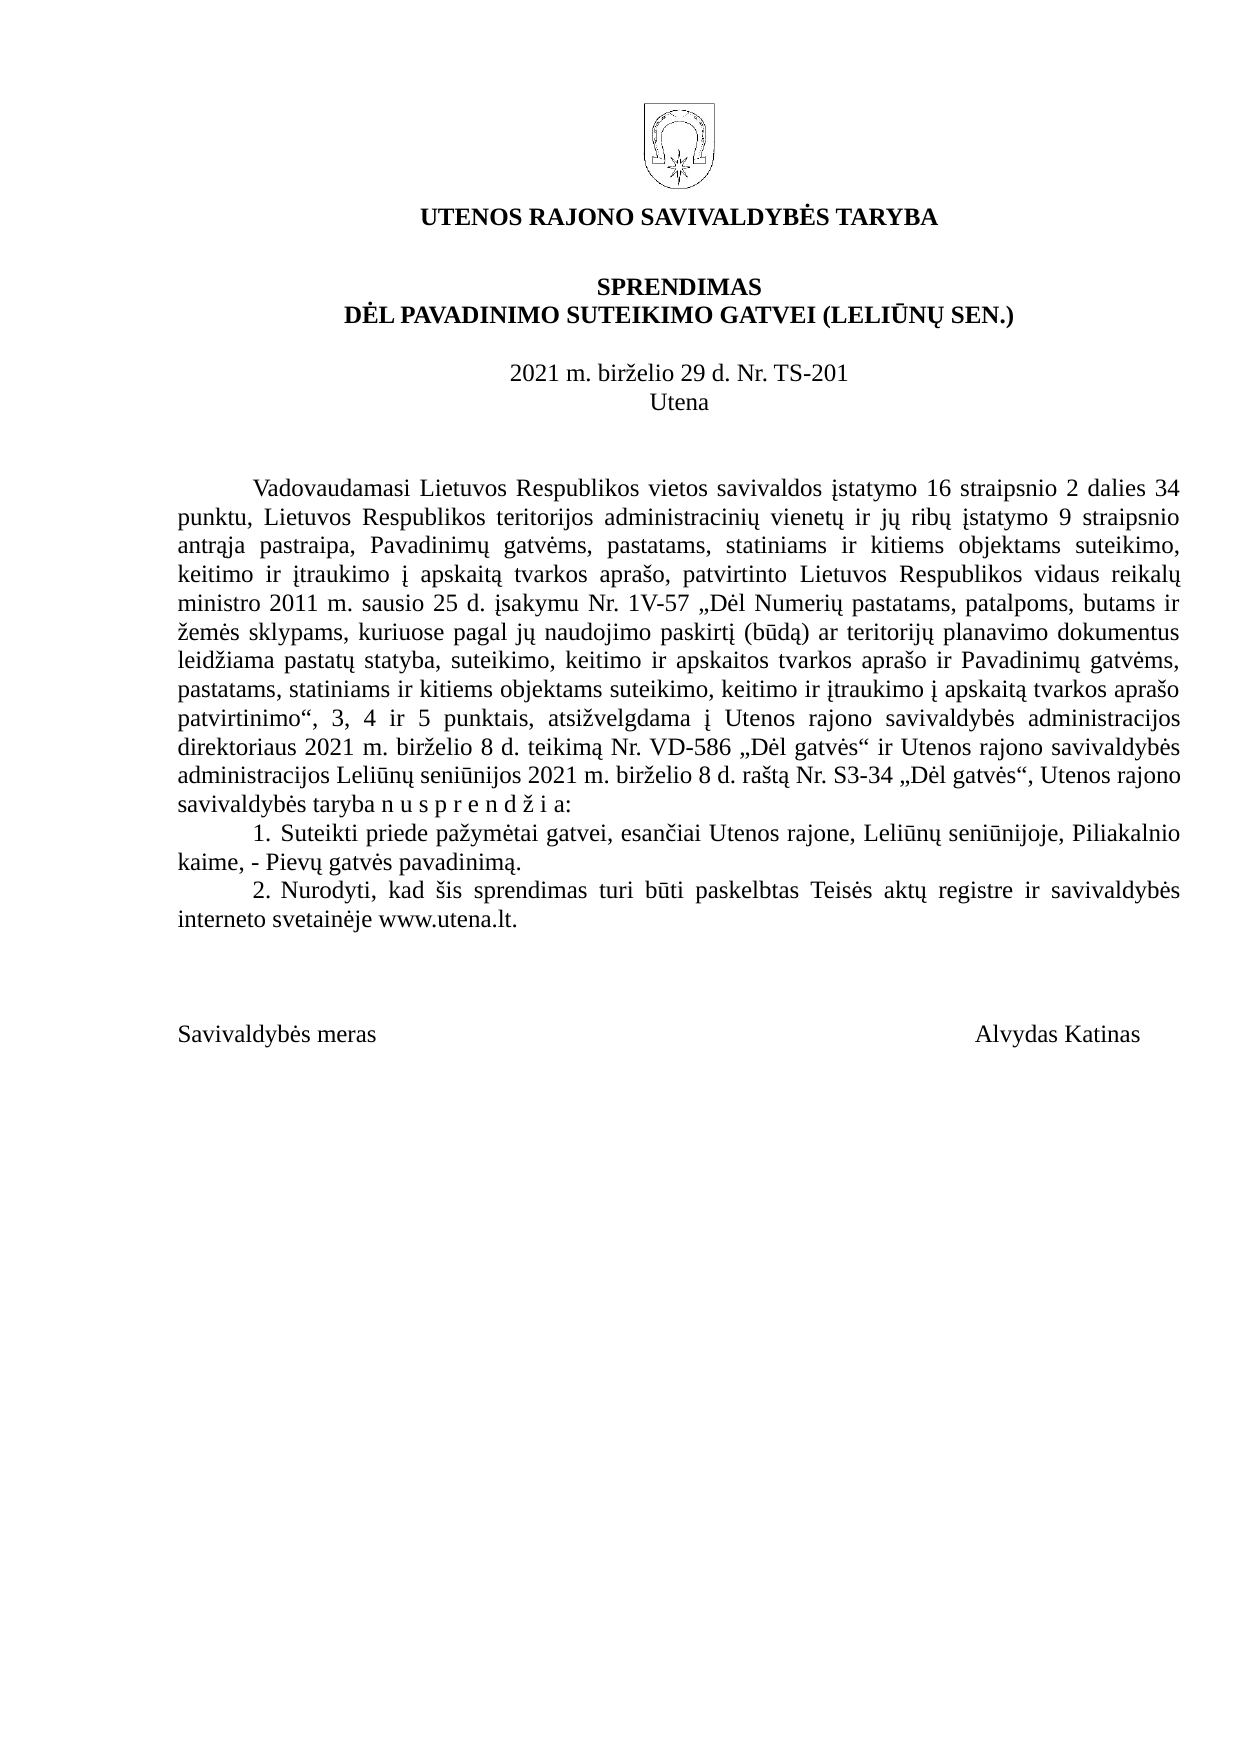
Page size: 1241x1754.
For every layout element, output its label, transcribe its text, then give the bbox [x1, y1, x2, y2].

text 1. Suteikti priede pažymėtai gatvei, esančiai Utenos rajone, Leliūnų seniūnijoje, Piliakalnio kaime, - Pievų gatvės pavadinimą. [177, 818, 1181, 875]
text 2. Nurodyti, kad šis sprendimas turi būti paskelbtas Teisės aktų registre ir savivaldybės interneto svetainėje www.utena.lt. [177, 875, 1181, 933]
text Utena [177, 387, 1181, 415]
text Savivaldybės meras Alvydas Katinas [177, 1019, 1181, 1048]
text UTENOS RAJONO SAVIVALDYBĖS TARYBA [177, 202, 1181, 231]
text DĖL PAVADINIMO SUTEIKIMO GATVEI (LELIŪNŲ SEN.) [177, 300, 1181, 329]
text Vadovaudamasi Lietuvos Respublikos vietos savivaldos įstatymo 16 straipsnio 2 dalies 34 punktu, Lietuvos Respublikos teritorijos administracinių vienetų ir jų ribų įstatymo 9 straipsnio antrąja pastraipa, Pavadinimų gatvėms, pastatams, statiniams ir kitiems objektams suteikimo, keitimo ir įtraukimo į apskaitą tvarkos aprašo, patvirtinto Lietuvos Respublikos vidaus reikalų ministro 2011 m. sausio 25 d. įsakymu Nr. 1V-57 „Dėl Numerių pastatams, patalpoms, butams ir žemės sklypams, kuriuose pagal jų naudojimo paskirtį (būdą) ar teritorijų planavimo dokumentus leidžiama pastatų statyba, suteikimo, keitimo ir apskaitos tvarkos aprašo ir Pavadinimų gatvėms, pastatams, statiniams ir kitiems objektams suteikimo, keitimo ir įtraukimo į apskaitą tvarkos aprašo patvirtinimo“, 3, 4 ir 5 punktais, atsižvelgdama į Utenos rajono savivaldybės administracijos direktoriaus 2021 m. birželio 8 d. teikimą Nr. VD-586 „Dėl gatvės“ ir Utenos rajono savivaldybės administracijos Leliūnų seniūnijos 2021 m. birželio 8 d. raštą Nr. S3-34 „Dėl gatvės“, Utenos rajono savivaldybės taryba nusprendžia: [177, 473, 1181, 818]
text 2021 m. birželio 29 d. Nr. TS-201 [177, 358, 1181, 387]
text SPRENDIMAS [177, 272, 1181, 300]
